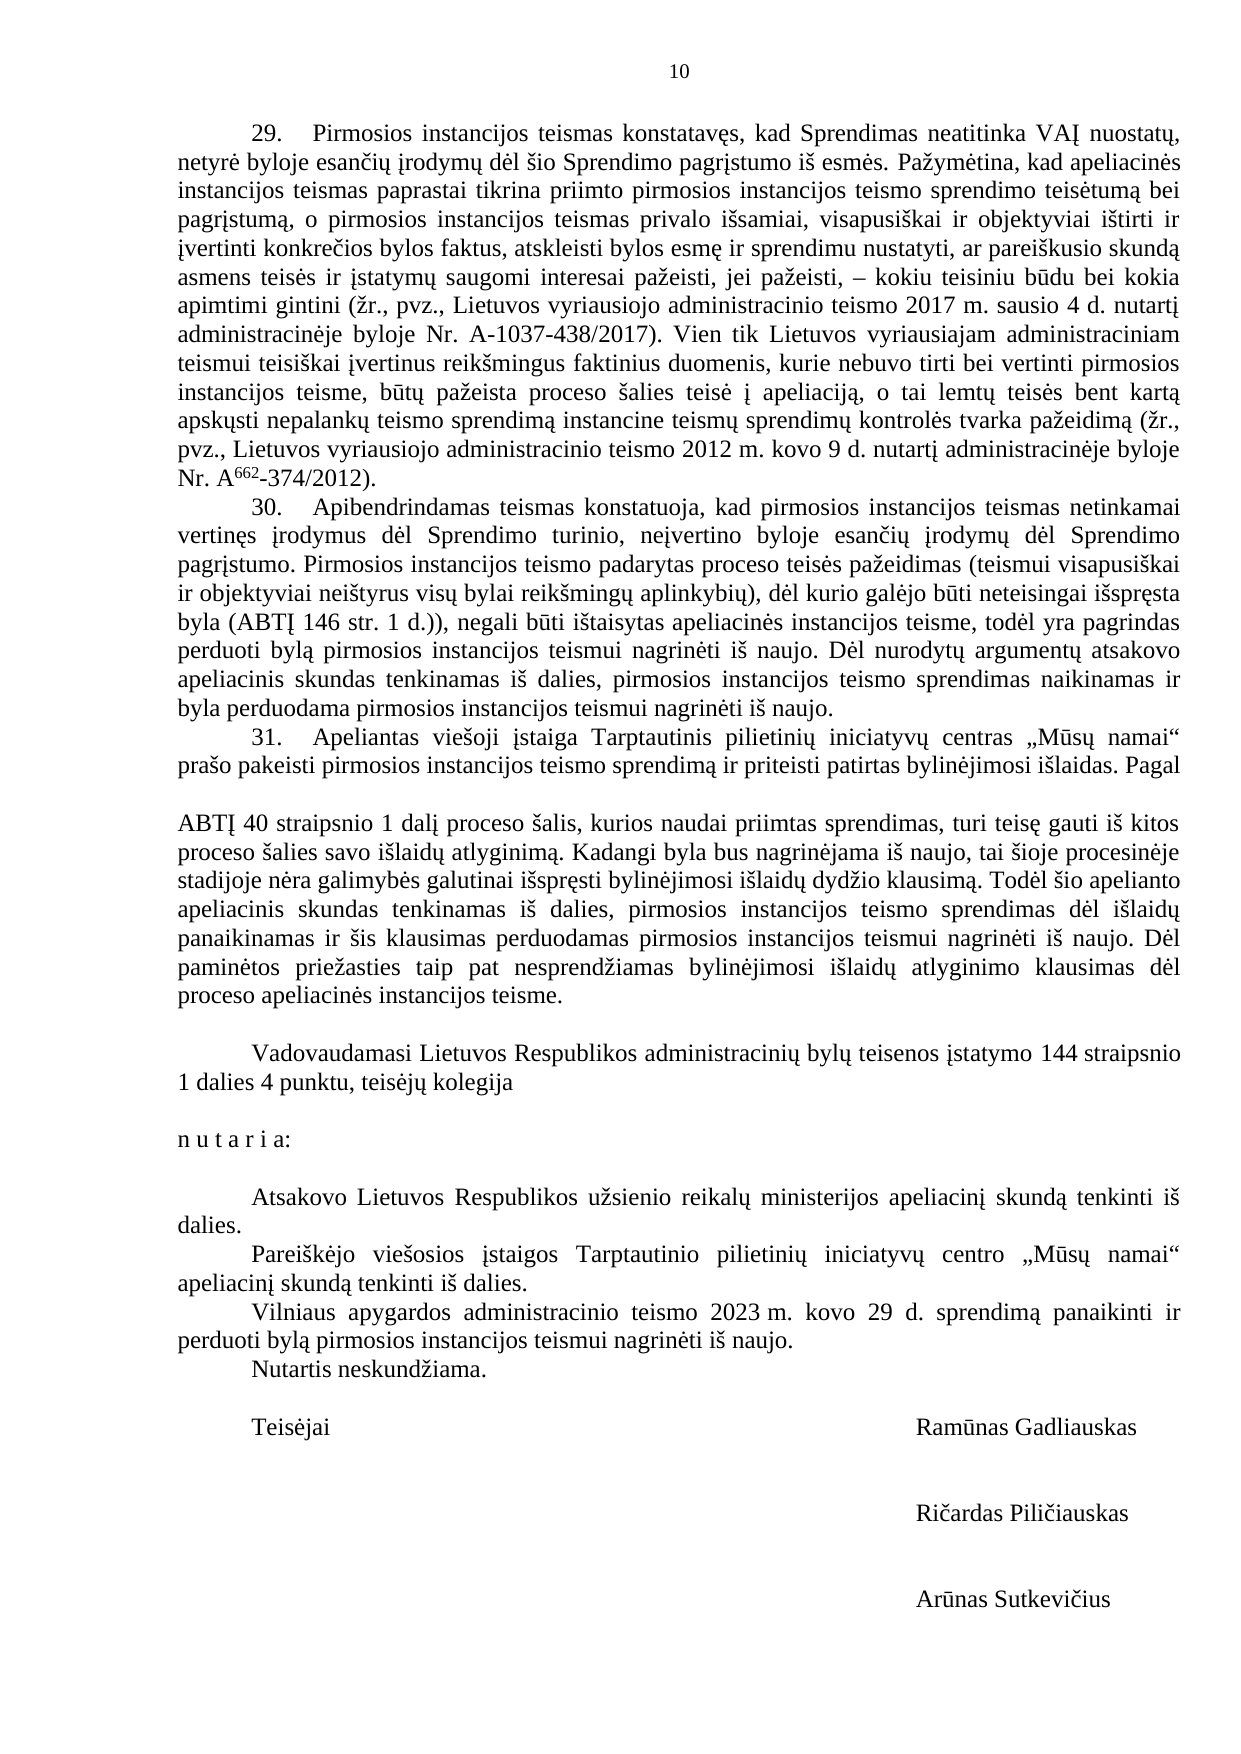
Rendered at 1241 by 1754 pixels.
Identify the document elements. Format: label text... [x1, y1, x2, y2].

text Arūnas Sutkevičius [177, 1584, 1181, 1613]
text Vilniaus apygardos administracinio teismo 2023 m. kovo 29 d. sprendimą panaikinti ir perduoti bylą pirmosios instancijos teismui nagrinėti iš naujo. [177, 1297, 1181, 1354]
text Pareiškėjo viešosios įstaigos Tarptautinio pilietinių iniciatyvų centro „Mūsų namai“ apeliacinį skundą tenkinti iš dalies. [177, 1239, 1181, 1297]
text Nutartis neskundžiama. [177, 1354, 1181, 1383]
text 29. Pirmosios instancijos teismas konstatavęs, kad Sprendimas neatitinka VAĮ nuostatų, netyrė byloje esančių įrodymų dėl šio Sprendimo pagrįstumo iš esmės. Pažymėtina, kad apeliacinės instancijos teismas paprastai tikrina priimto pirmosios instancijos teismo sprendimo teisėtumą bei pagrįstumą, o pirmosios instancijos teismas privalo išsamiai, visapusiškai ir objektyviai ištirti ir įvertinti konkrečios bylos faktus, atskleisti bylos esmę ir sprendimu nustatyti, ar pareiškusio skundą asmens teisės ir įstatymų saugomi interesai pažeisti, jei pažeisti, – kokiu teisiniu būdu bei kokia apimtimi gintini (žr., pvz., Lietuvos vyriausiojo administracinio teismo 2017 m. sausio 4 d. nutartį administracinėje byloje Nr. A-1037-438/2017). Vien tik Lietuvos vyriausiajam administraciniam teismui teisiškai įvertinus reikšmingus faktinius duomenis, kurie nebuvo tirti bei vertinti pirmosios instancijos teisme, būtų pažeista proceso šalies teisė į apeliaciją, o tai lemtų teisės bent kartą apskųsti nepalankų teismo sprendimą instancine teismų sprendimų kontrolės tvarka pažeidimą (žr., pvz., Lietuvos vyriausiojo administracinio teismo 2012 m. kovo 9 d. nutartį administracinėje byloje Nr. A662-374/2012). [177, 118, 1181, 492]
text Atsakovo Lietuvos Respublikos užsienio reikalų ministerijos apeliacinį skundą tenkinti iš dalies. [177, 1182, 1181, 1239]
text Ričardas Piličiauskas [177, 1498, 1181, 1527]
text 31. Apeliantas viešoji įstaiga Tarptautinis pilietinių iniciatyvų centras „Mūsų namai“ prašo pakeisti pirmosios instancijos teismo sprendimą ir priteisti patirtas bylinėjimosi išlaidas. Pagal ABTĮ 40 straipsnio 1 dalį proceso šalis, kurios naudai priimtas sprendimas, turi teisę gauti iš kitos proceso šalies savo išlaidų atlyginimą. Kadangi byla bus nagrinėjama iš naujo, tai šioje procesinėje stadijoje nėra galimybės galutinai išspręsti bylinėjimosi išlaidų dydžio klausimą. Todėl šio apelianto apeliacinis skundas tenkinamas iš dalies, pirmosios instancijos teismo sprendimas dėl išlaidų panaikinamas ir šis klausimas perduodamas pirmosios instancijos teismui nagrinėti iš naujo. Dėl paminėtos priežasties taip pat nesprendžiamas bylinėjimosi išlaidų atlyginimo klausimas dėl proceso apeliacinės instancijos teisme. [177, 722, 1181, 1009]
text n u t a r i a: [177, 1124, 1181, 1153]
text 30. Apibendrindamas teismas konstatuoja, kad pirmosios instancijos teismas netinkamai vertinęs įrodymus dėl Sprendimo turinio, neįvertino byloje esančių įrodymų dėl Sprendimo pagrįstumo. Pirmosios instancijos teismo padarytas proceso teisės pažeidimas (teismui visapusiškai ir objektyviai neištyrus visų bylai reikšmingų aplinkybių), dėl kurio galėjo būti neteisingai išspręsta byla (ABTĮ 146 str. 1 d.)), negali būti ištaisytas apeliacinės instancijos teisme, todėl yra pagrindas perduoti bylą pirmosios instancijos teismui nagrinėti iš naujo. Dėl nurodytų argumentų atsakovo apeliacinis skundas tenkinamas iš dalies, pirmosios instancijos teismo sprendimas naikinamas ir byla perduodama pirmosios instancijos teismui nagrinėti iš naujo. [177, 492, 1181, 722]
text Vadovaudamasi Lietuvos Respublikos administracinių bylų teisenos įstatymo 144 straipsnio 1 dalies 4 punktu, teisėjų kolegija [177, 1038, 1181, 1096]
text Teisėjai Ramūnas Gadliauskas [177, 1412, 1181, 1441]
